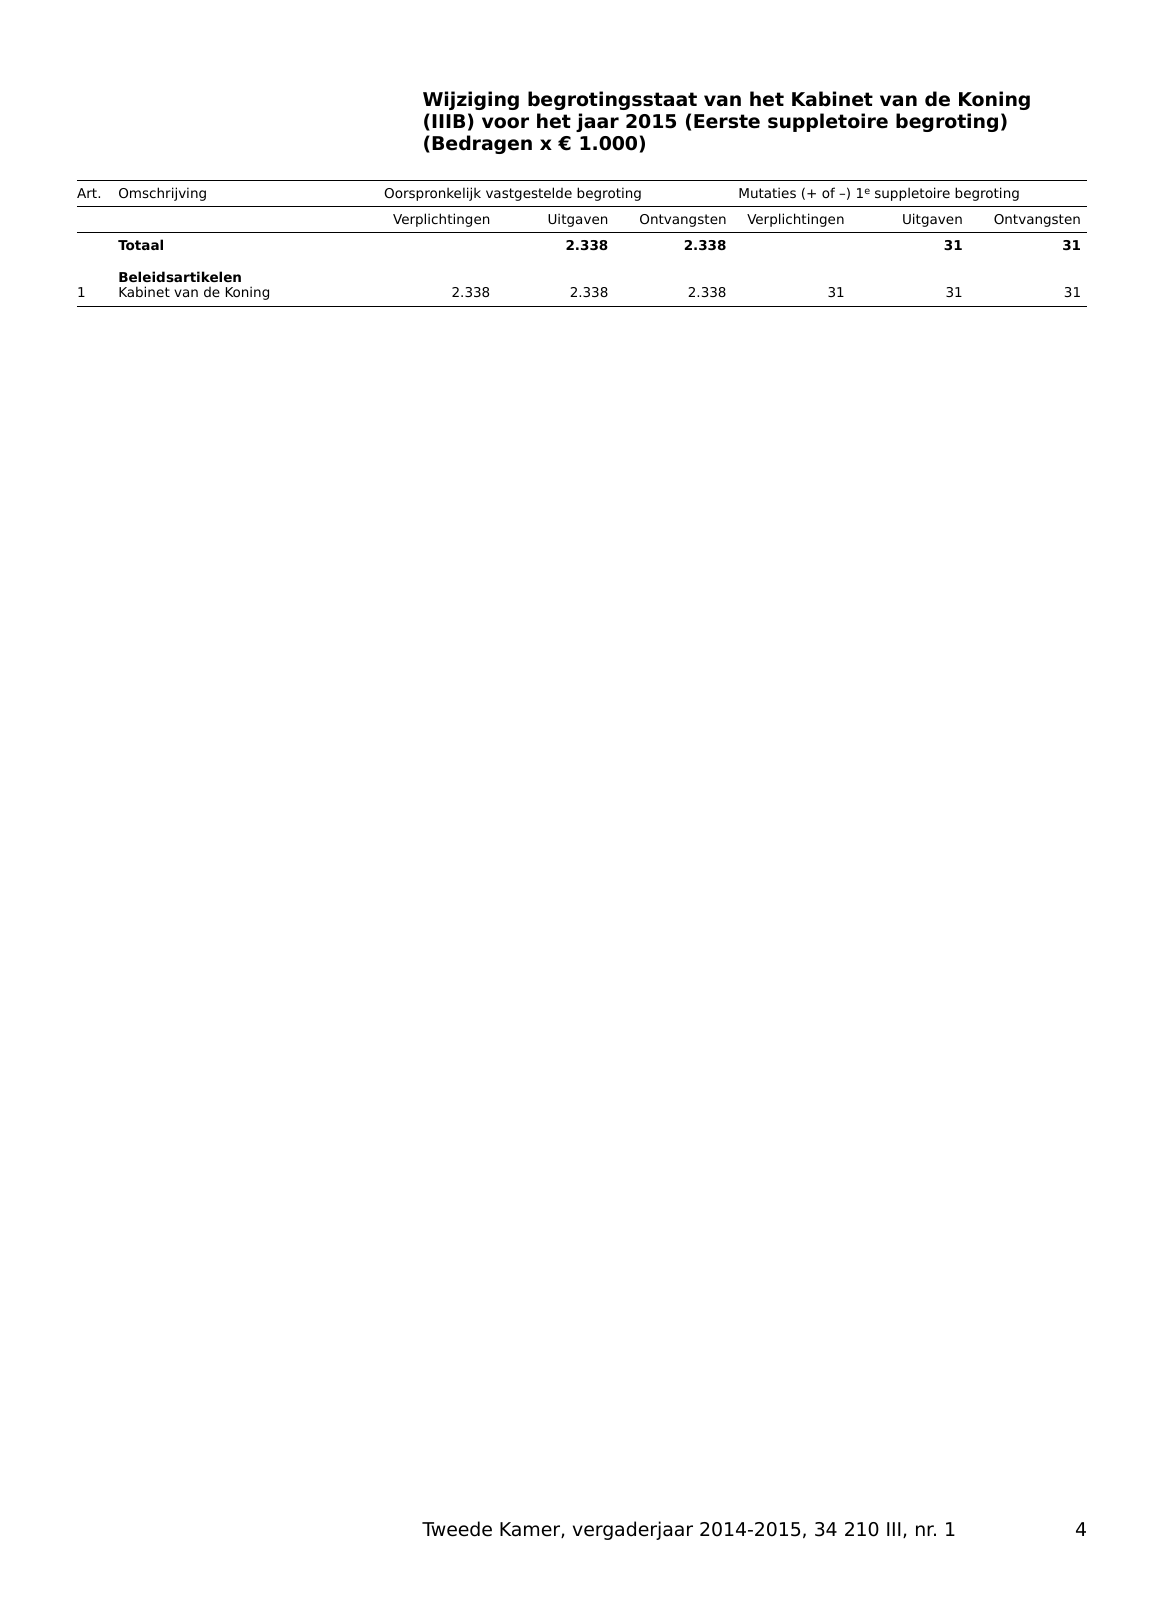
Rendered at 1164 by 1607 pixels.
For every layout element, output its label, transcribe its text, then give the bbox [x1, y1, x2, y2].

table_cell [969, 270, 1087, 285]
table_cell Ontvangsten [969, 207, 1087, 232]
table_cell [732, 270, 850, 285]
table_cell [496, 254, 614, 269]
table_cell 31 [969, 285, 1087, 306]
table_cell 31 [850, 285, 968, 306]
table_header Art. [77, 181, 112, 206]
table_cell [378, 254, 496, 269]
table_cell Beleidsartikelen [112, 270, 378, 285]
table_cell 2.338 [614, 233, 732, 254]
table_cell 31 [732, 285, 850, 306]
table_header Mutaties (+ of –) 1e suppletoire begroting [732, 181, 1087, 206]
table_cell [378, 270, 496, 285]
table_cell 2.338 [496, 285, 614, 306]
table_cell [77, 254, 112, 269]
table_cell 2.338 [614, 285, 732, 306]
table_cell 1 [77, 285, 112, 306]
table_cell [732, 254, 850, 269]
table_header Oorspronkelijk vastgestelde begroting [378, 181, 732, 206]
table_cell 2.338 [378, 285, 496, 306]
table_header Omschrijving [112, 181, 378, 206]
table_cell [77, 233, 112, 254]
table_cell [77, 207, 112, 232]
table_cell [378, 233, 496, 254]
table_cell [112, 207, 378, 232]
table_cell [732, 233, 850, 254]
table_cell [112, 254, 378, 269]
table_cell 2.338 [496, 233, 614, 254]
table_cell Uitgaven [850, 207, 968, 232]
table_cell Kabinet van de Koning [112, 285, 378, 306]
table_cell Verplichtingen [732, 207, 850, 232]
table_cell [850, 270, 968, 285]
table_cell 31 [969, 233, 1087, 254]
table_cell [850, 254, 968, 269]
table_cell 31 [850, 233, 968, 254]
table_cell Totaal [112, 233, 378, 254]
subtitle Wijziging begrotingsstaat van het Kabinet van de Koning (IIIB) voor het jaar 2015 (Eerste suppletoire begroting) (Bedragen x € 1.000) [422, 89, 1087, 155]
table_cell Verplichtingen [378, 207, 496, 232]
table_cell [496, 270, 614, 285]
table_cell [77, 270, 112, 285]
table_cell Uitgaven [496, 207, 614, 232]
table_cell [614, 254, 732, 269]
table_cell Ontvangsten [614, 207, 732, 232]
table_cell [969, 254, 1087, 269]
table_cell [614, 270, 732, 285]
